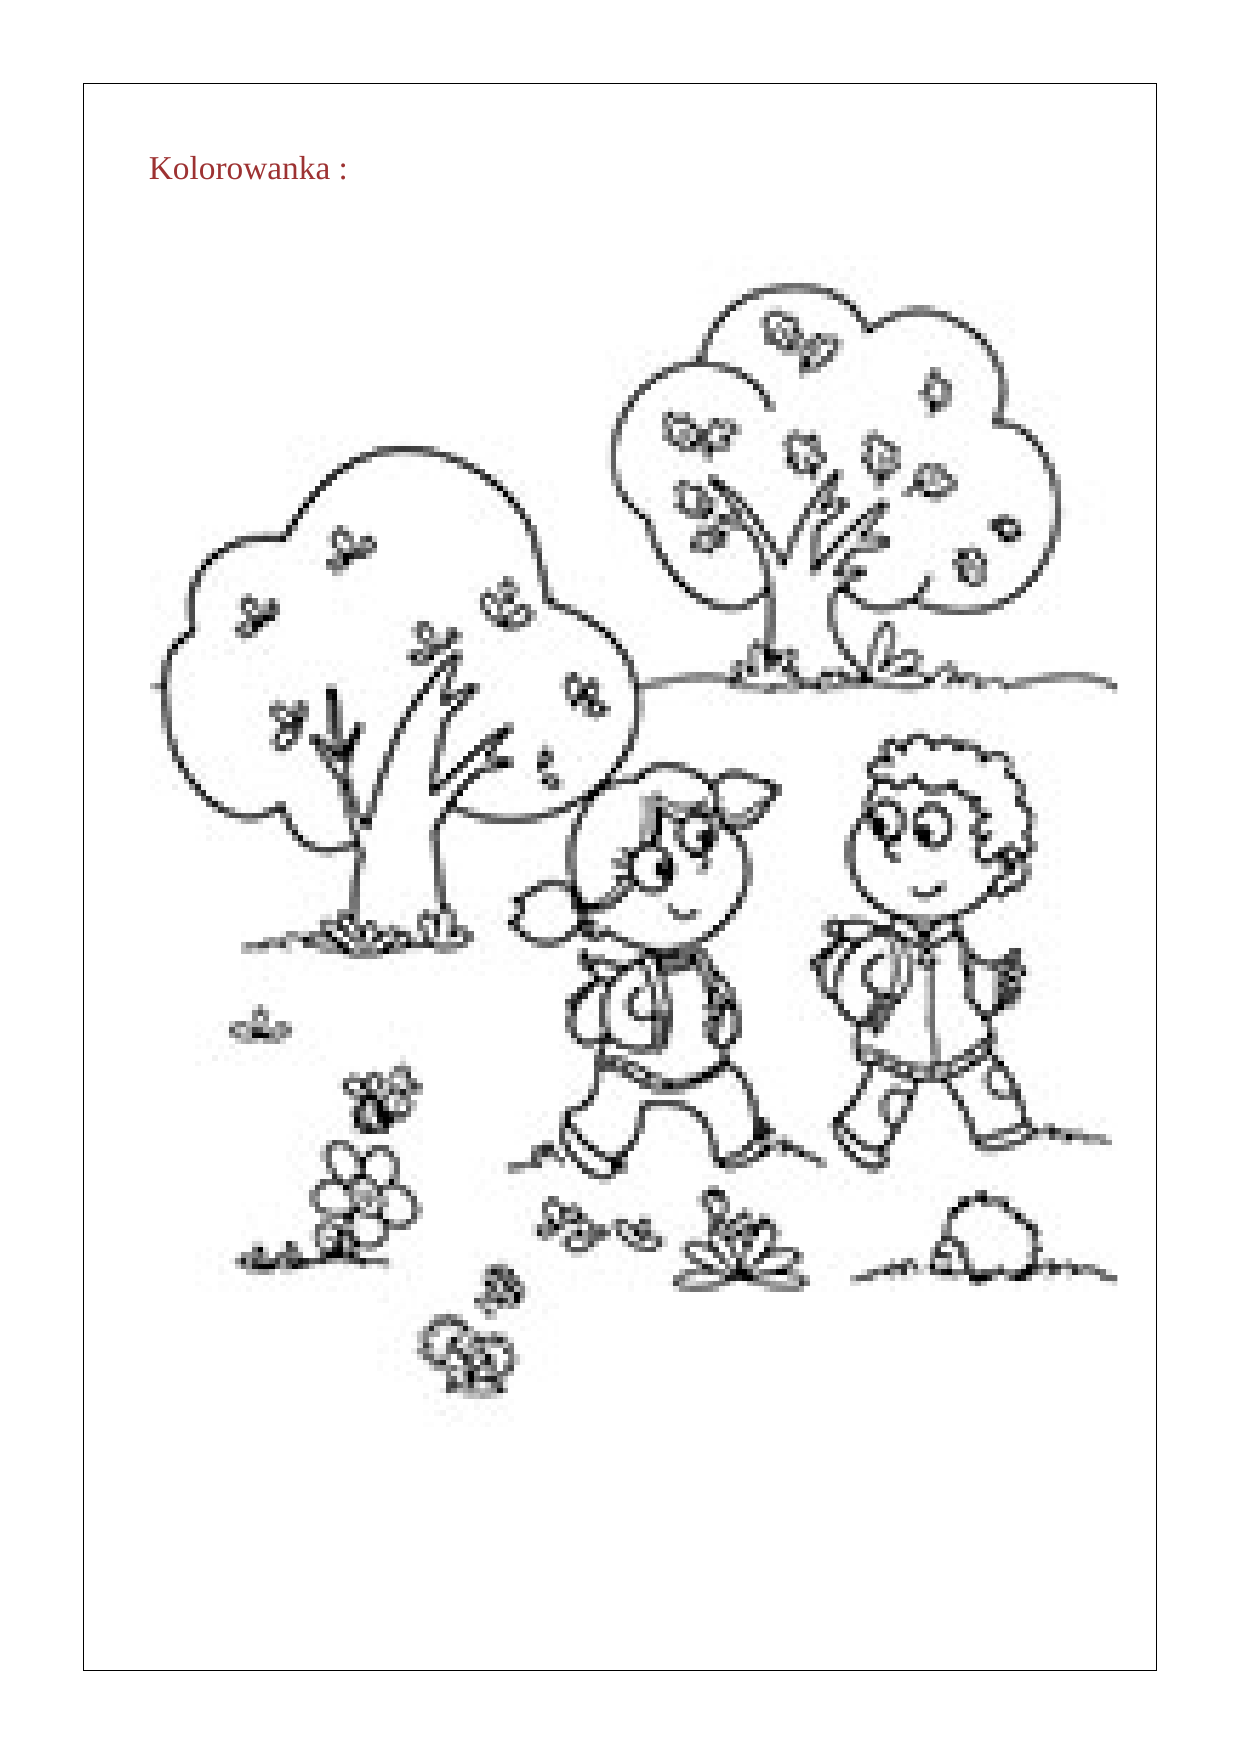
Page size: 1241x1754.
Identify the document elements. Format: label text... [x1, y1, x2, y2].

picture [150, 255, 1118, 1439]
text Kolorowanka : [149, 149, 1092, 187]
